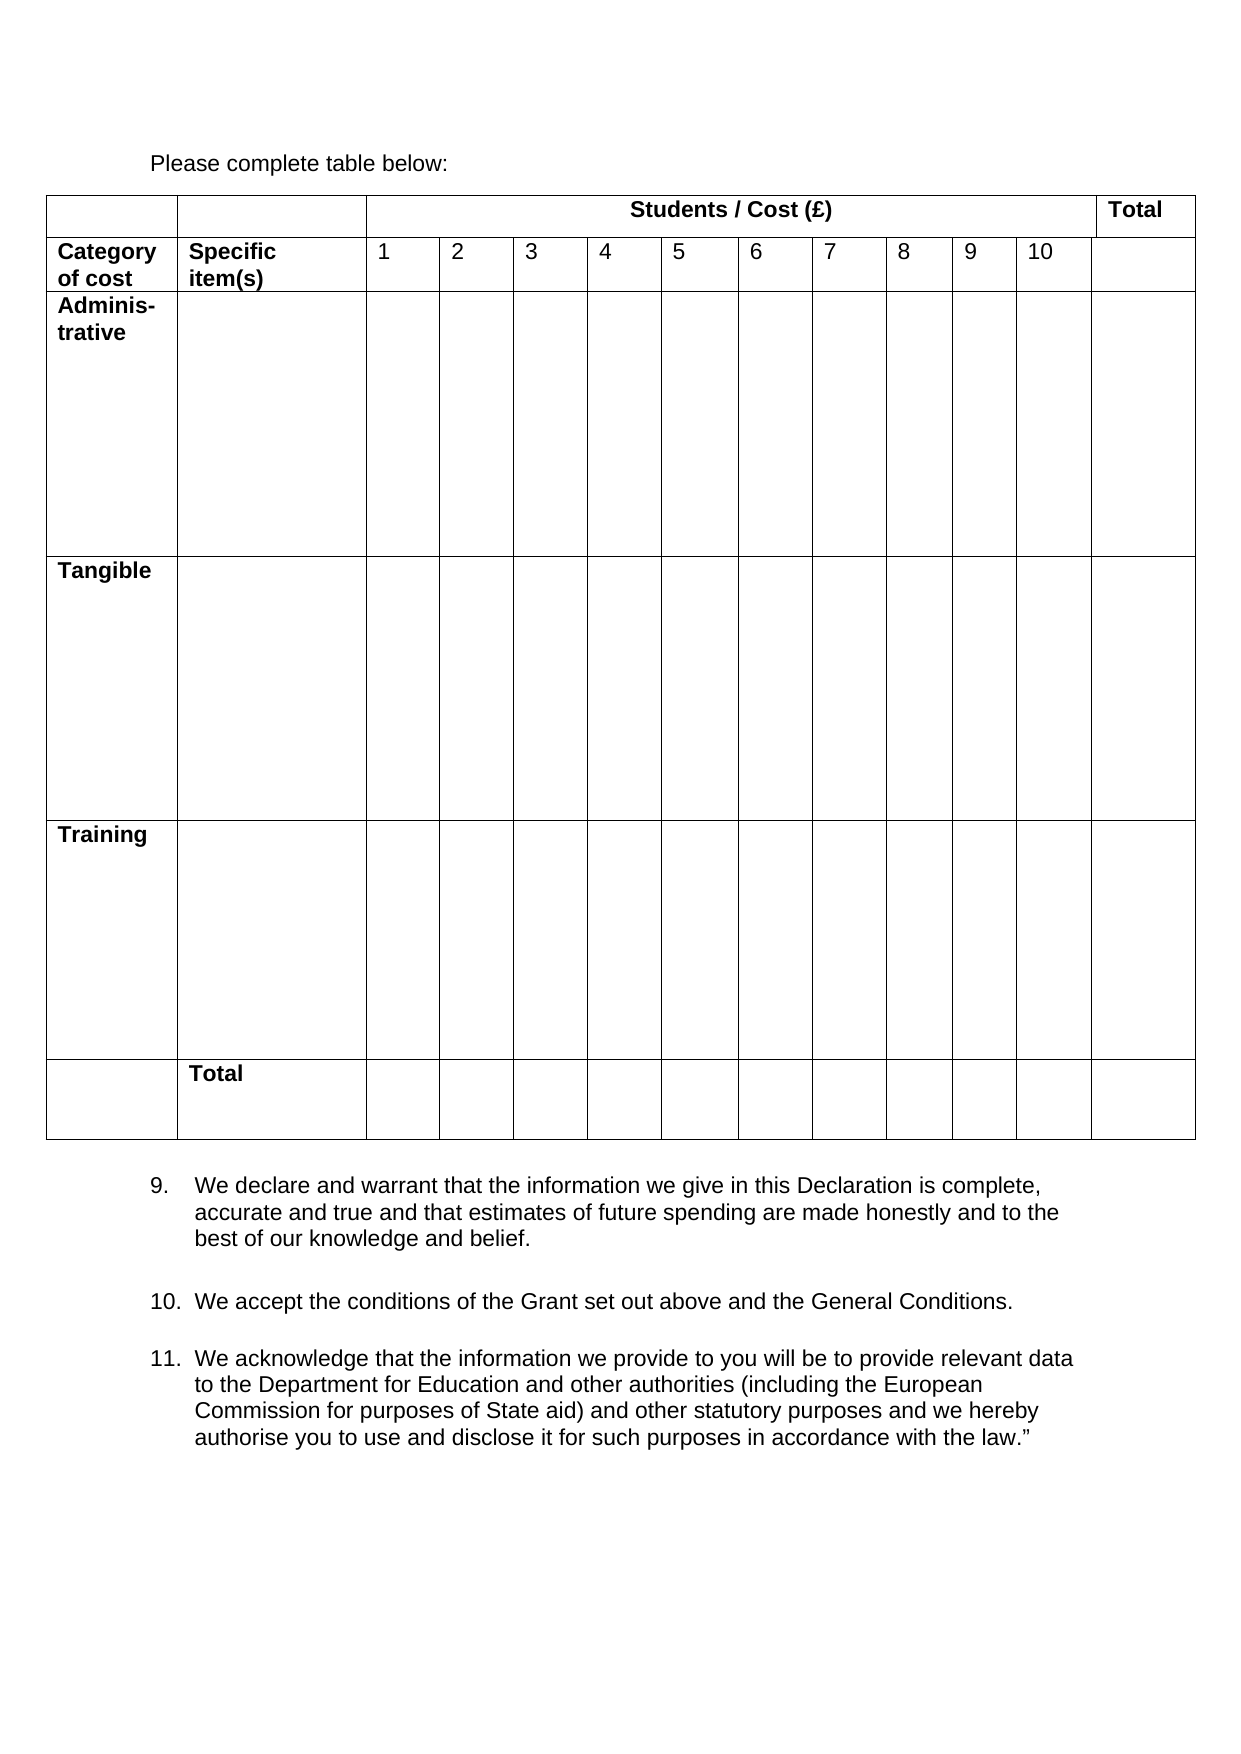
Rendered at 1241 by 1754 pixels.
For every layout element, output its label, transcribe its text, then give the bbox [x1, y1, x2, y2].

list We declare and warrant that the information we give in this Declaration is complete, accurate and true and that estimates of future spending are made honestly and to the best of our knowledge and belief. [150, 1172, 1090, 1251]
table_header [47, 196, 177, 237]
table_cell [1092, 557, 1195, 820]
table_cell [178, 821, 366, 1058]
table_cell [662, 292, 738, 556]
table_cell [662, 821, 738, 1058]
table_cell Category of cost [47, 238, 177, 291]
table_cell 4 [588, 238, 661, 291]
table_cell [440, 292, 513, 556]
table_cell Adminis-trative [47, 292, 177, 556]
table_cell [1017, 557, 1091, 820]
table_cell [440, 1060, 513, 1138]
table_cell [588, 1060, 661, 1138]
table_cell Specific item(s) [178, 238, 366, 291]
table_cell [514, 292, 587, 556]
table_cell [1092, 292, 1195, 556]
table_cell [514, 557, 587, 820]
table_header Students / Cost (£) [367, 196, 1096, 237]
table_cell [588, 821, 661, 1058]
table_header Total [1097, 196, 1195, 237]
text Please complete table below: [150, 150, 1090, 176]
table_cell [887, 557, 952, 820]
table_cell [662, 1060, 738, 1138]
table_cell [178, 292, 366, 556]
table_cell [178, 557, 366, 820]
table_cell [514, 821, 587, 1058]
table_cell [662, 557, 738, 820]
table_cell [813, 821, 886, 1058]
table_cell 5 [662, 238, 738, 291]
table_cell 3 [514, 238, 587, 291]
table_cell [953, 821, 1016, 1058]
table_cell 1 [367, 238, 439, 291]
table_cell [1092, 821, 1195, 1058]
table_cell [588, 557, 661, 820]
table_cell [1092, 1060, 1195, 1138]
table_cell [739, 292, 812, 556]
table_cell 7 [813, 238, 886, 291]
table_cell Tangible [47, 557, 177, 820]
table_cell [1092, 238, 1195, 291]
table_cell [953, 1060, 1016, 1138]
table_cell [1017, 1060, 1091, 1138]
table_cell 10 [1017, 238, 1091, 291]
table_cell 2 [440, 238, 513, 291]
table_cell Total [178, 1060, 366, 1138]
table_cell [887, 292, 952, 556]
table_cell [887, 1060, 952, 1138]
table_cell Training [47, 821, 177, 1058]
table_cell 6 [739, 238, 812, 291]
table_cell [953, 557, 1016, 820]
table_cell [367, 557, 439, 820]
list We accept the conditions of the Grant set out above and the General Conditions. [150, 1288, 1090, 1340]
table_cell [440, 557, 513, 820]
table_cell [739, 557, 812, 820]
list We acknowledge that the information we provide to you will be to provide relevant data to the Department for Education and other authorities (including the European Commission for purposes of State aid) and other statutory purposes and we hereby authorise you to use and disclose it for such purposes in accordance with the law.” [150, 1344, 1090, 1450]
table_cell [887, 821, 952, 1058]
table_cell [47, 1060, 177, 1138]
table_cell [440, 821, 513, 1058]
table_cell [813, 292, 886, 556]
table_cell [367, 292, 439, 556]
table_cell [514, 1060, 587, 1138]
table_cell [813, 1060, 886, 1138]
table_cell 9 [953, 238, 1016, 291]
table_cell [1017, 292, 1091, 556]
table_cell [1017, 821, 1091, 1058]
table_cell 8 [887, 238, 952, 291]
table_cell [739, 821, 812, 1058]
table_cell [953, 292, 1016, 556]
table_cell [367, 1060, 439, 1138]
table_cell [367, 821, 439, 1058]
table_header [178, 196, 366, 237]
table_cell [588, 292, 661, 556]
table_cell [813, 557, 886, 820]
table_cell [739, 1060, 812, 1138]
